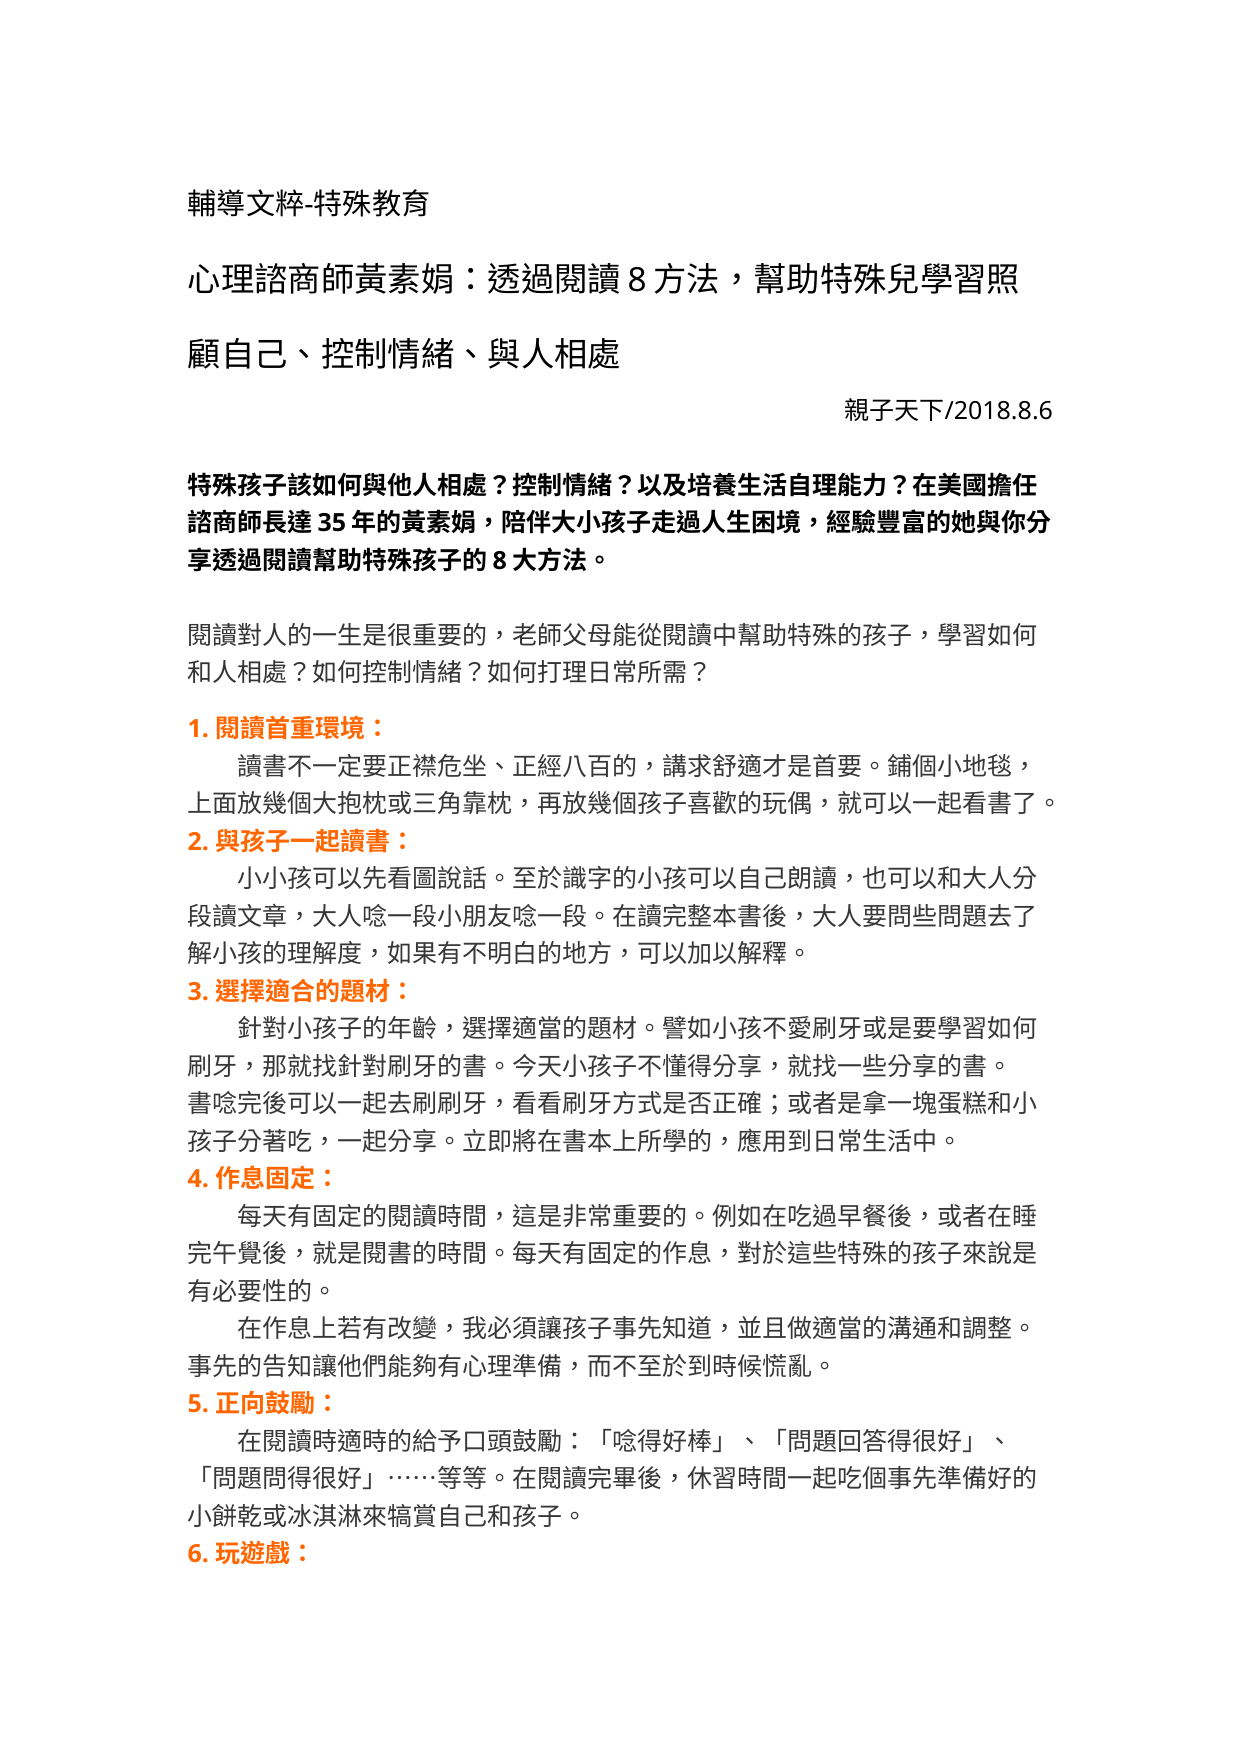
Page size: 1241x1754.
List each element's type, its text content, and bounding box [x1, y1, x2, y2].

text 閱讀對人的一生是很重要的，老師父母能從閱讀中幫助特殊的孩子，學習如何和人相處？如何控制情緒？如何打理日常所需？ [187, 614, 1053, 689]
text 讀書不一定要正襟危坐、正經八百的，講求舒適才是首要。鋪個小地毯，上面放幾個大抱枕或三角靠枕，再放幾個孩子喜歡的玩偶，就可以一起看書了。 [187, 746, 1053, 821]
text 每天有固定的閱讀時間，這是非常重要的。例如在吃過早餐後，或者在睡完午覺後，就是閱書的時間。每天有固定的作息，對於這些特殊的孩子來說是有必要性的。 [187, 1196, 1053, 1308]
text 1. 閱讀首重環境： [187, 708, 1053, 746]
subtitle 特殊孩子該如何與他人相處？控制情緒？以及培養生活自理能力？在美國擔任諮商師長達35年的黃素娟，陪伴大小孩子走過人生困境，經驗豐富的她與你分享透過閱讀幫助特殊孩子的8大方法。 [187, 464, 1053, 577]
text 書唸完後可以一起去刷刷牙，看看刷牙方式是否正確；或者是拿一塊蛋糕和小孩子分著吃，一起分享。立即將在書本上所學的，應用到日常生活中。 [187, 1083, 1053, 1158]
text 針對小孩子的年齡，選擇適當的題材。譬如小孩不愛刷牙或是要學習如何刷牙，那就找針對刷牙的書。今天小孩子不懂得分享，就找一些分享的書。 [187, 1008, 1053, 1083]
text 輔導文粹-特殊教育 [187, 164, 1053, 239]
text 3. 選擇適合的題材： [187, 971, 1053, 1008]
text 小小孩可以先看圖說話。至於識字的小孩可以自己朗讀，也可以和大人分段讀文章，大人唸一段小朋友唸一段。在讀完整本書後，大人要問些問題去了解小孩的理解度，如果有不明白的地方，可以加以解釋。 [187, 858, 1053, 971]
text 5. 正向鼓勵： [187, 1383, 1053, 1421]
text 2. 與孩子一起讀書： [187, 821, 1053, 858]
text 親子天下/2018.8.6 [187, 389, 1053, 427]
text 在閱讀時適時的給予口頭鼓勵：「唸得好棒」、「問題回答得很好」、「問題問得很好」……等等。在閱讀完畢後，休習時間一起吃個事先準備好的小餅乾或冰淇淋來犒賞自己和孩子。 [187, 1421, 1053, 1533]
text 心理諮商師黃素娟：透過閱讀8方法，幫助特殊兒學習照顧自己、控制情緒、與人相處 [187, 239, 1053, 389]
text 6. 玩遊戲： [187, 1533, 1053, 1571]
text 4. 作息固定： [187, 1158, 1053, 1196]
text 在作息上若有改變，我必須讓孩子事先知道，並且做適當的溝通和調整。事先的告知讓他們能夠有心理準備，而不至於到時候慌亂。 [187, 1308, 1053, 1383]
